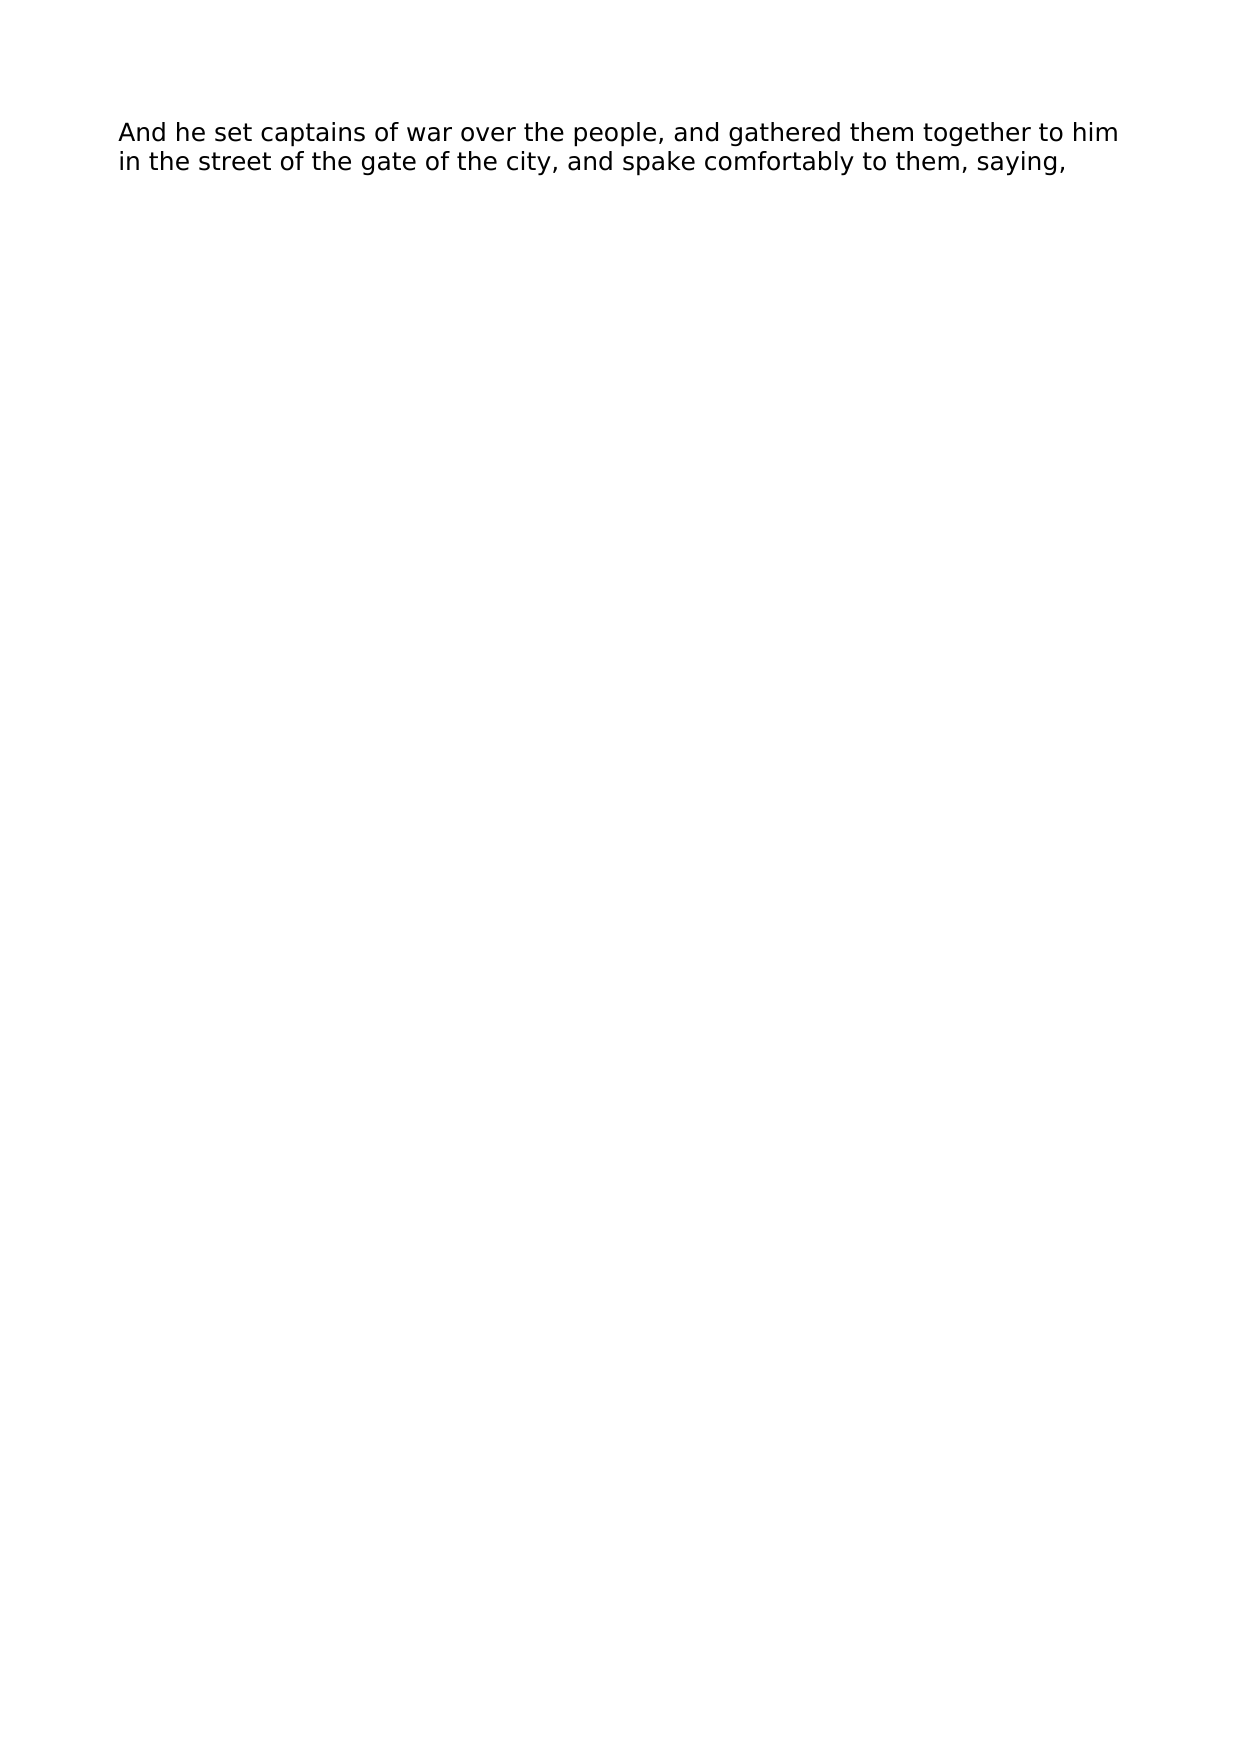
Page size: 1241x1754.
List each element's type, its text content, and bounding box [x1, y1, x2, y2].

text And he set captains of war over the people, and gathered them together to him in the street of the gate of the city, and spake comfortably to them, saying, [118, 118, 1122, 176]
